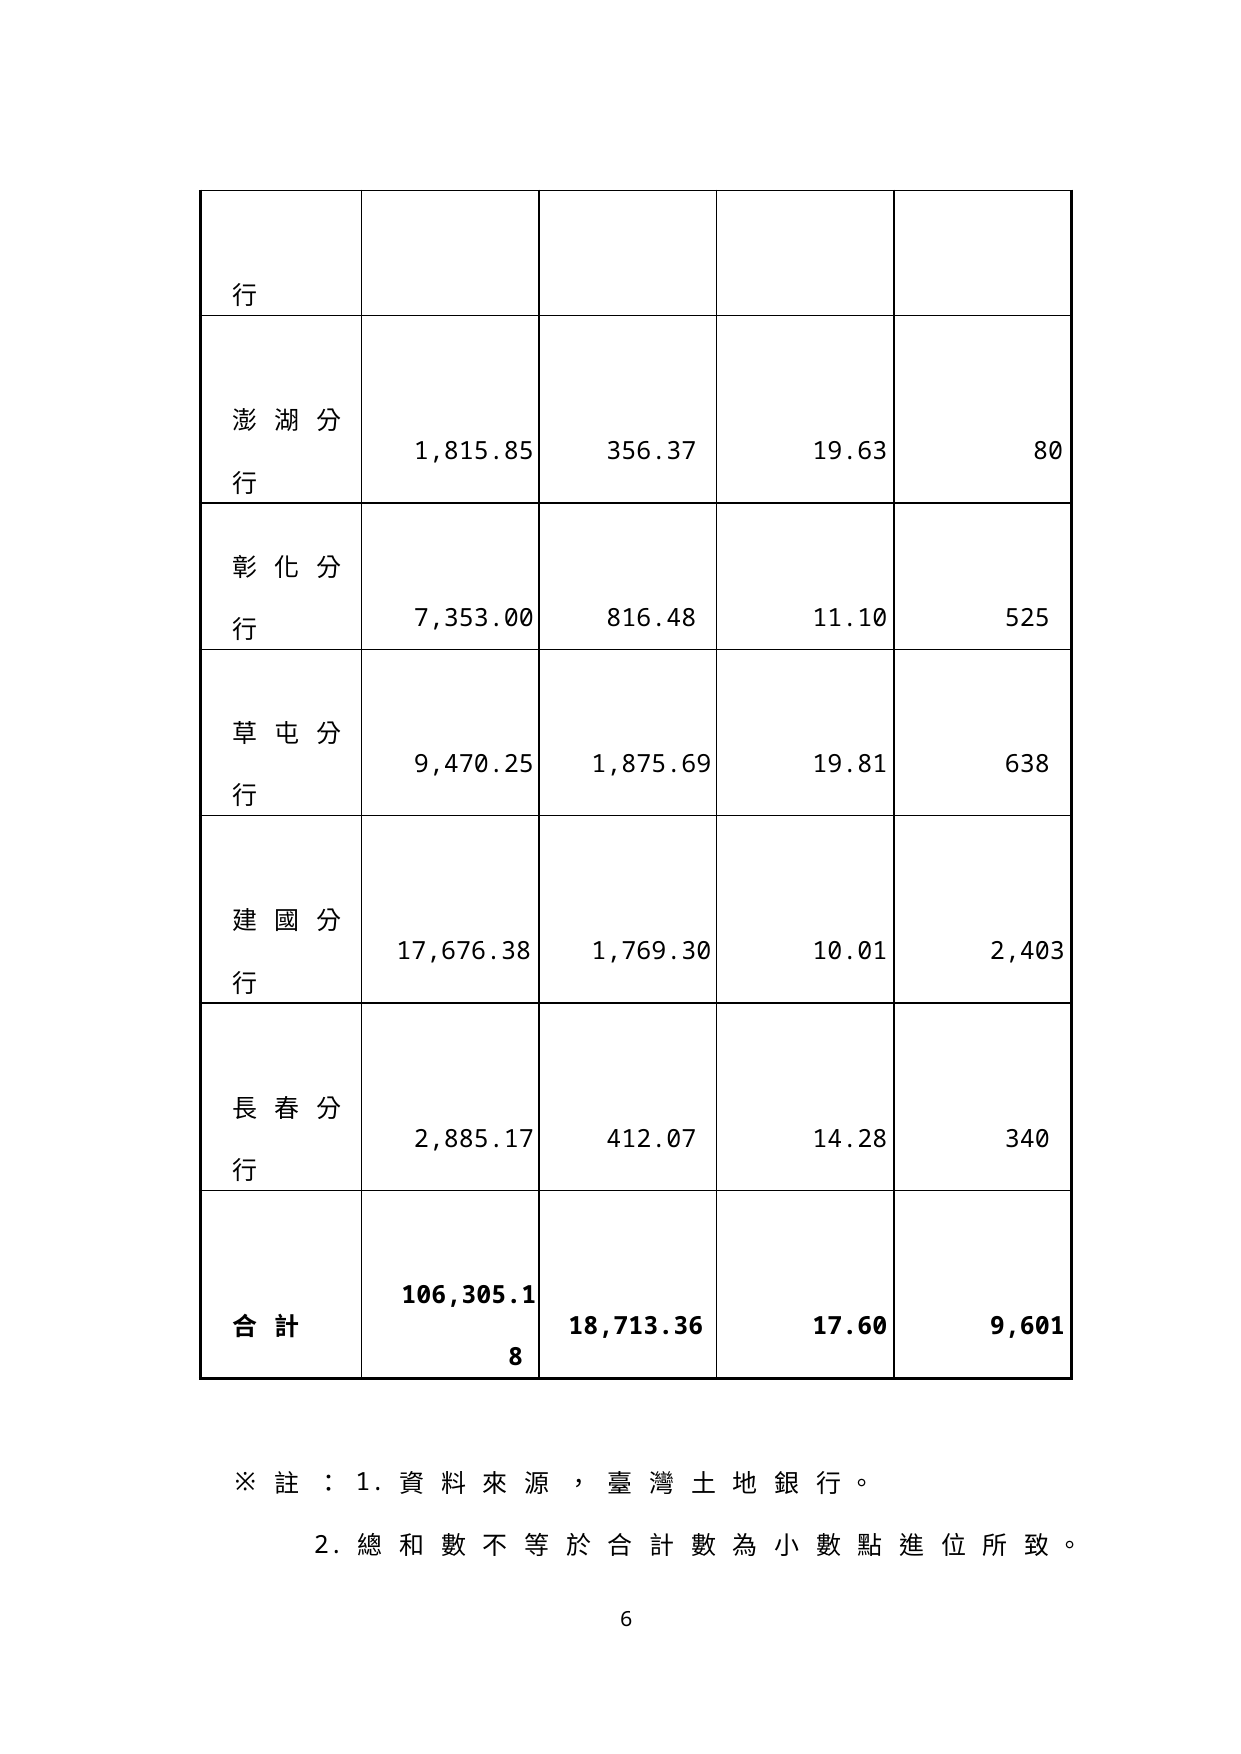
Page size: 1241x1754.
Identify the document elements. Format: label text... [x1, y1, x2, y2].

table_cell [362, 191, 538, 314]
table_cell 建國分行 [202, 816, 361, 1002]
table_cell 長春分行 [202, 1004, 361, 1189]
text ※註：1.資料來源，臺灣土地銀行。 [183, 1439, 1058, 1502]
table_cell 19.63 [717, 316, 893, 502]
table_cell 草屯分行 [202, 650, 361, 814]
table_cell 行 [202, 191, 361, 314]
table_cell 7,353.00 [362, 504, 538, 649]
table_cell 2,885.17 [362, 1004, 538, 1189]
table_cell [540, 191, 716, 314]
table_cell 1,875.69 [540, 650, 716, 814]
table_cell 1,769.30 [540, 816, 716, 1002]
table_cell 340 [895, 1004, 1070, 1189]
table_cell 18,713.36 [540, 1191, 716, 1377]
table_cell 80 [895, 316, 1070, 502]
table_cell 10.01 [717, 816, 893, 1002]
table_cell 17.60 [717, 1191, 893, 1377]
table_cell [717, 191, 893, 314]
table_cell 525 [895, 504, 1070, 649]
table_cell 合計 [202, 1191, 361, 1377]
table_cell 356.37 [540, 316, 716, 502]
table_cell 14.28 [717, 1004, 893, 1189]
table_cell 412.07 [540, 1004, 716, 1189]
table_cell 816.48 [540, 504, 716, 649]
table_cell 106,305.18 [362, 1191, 538, 1377]
table_cell 17,676.38 [362, 816, 538, 1002]
text 2.總和數不等於合計數為小數點進位所致。 [183, 1502, 1058, 1564]
table_cell 19.81 [717, 650, 893, 814]
table_cell 9,601 [895, 1191, 1070, 1377]
table_cell 2,403 [895, 816, 1070, 1002]
table_cell 澎湖分行 [202, 316, 361, 502]
table_cell 638 [895, 650, 1070, 814]
table_cell 彰化分行 [202, 504, 361, 649]
table_cell 1,815.85 [362, 316, 538, 502]
table_cell [895, 191, 1070, 314]
table_cell 11.10 [717, 504, 893, 649]
table_cell 9,470.25 [362, 650, 538, 814]
